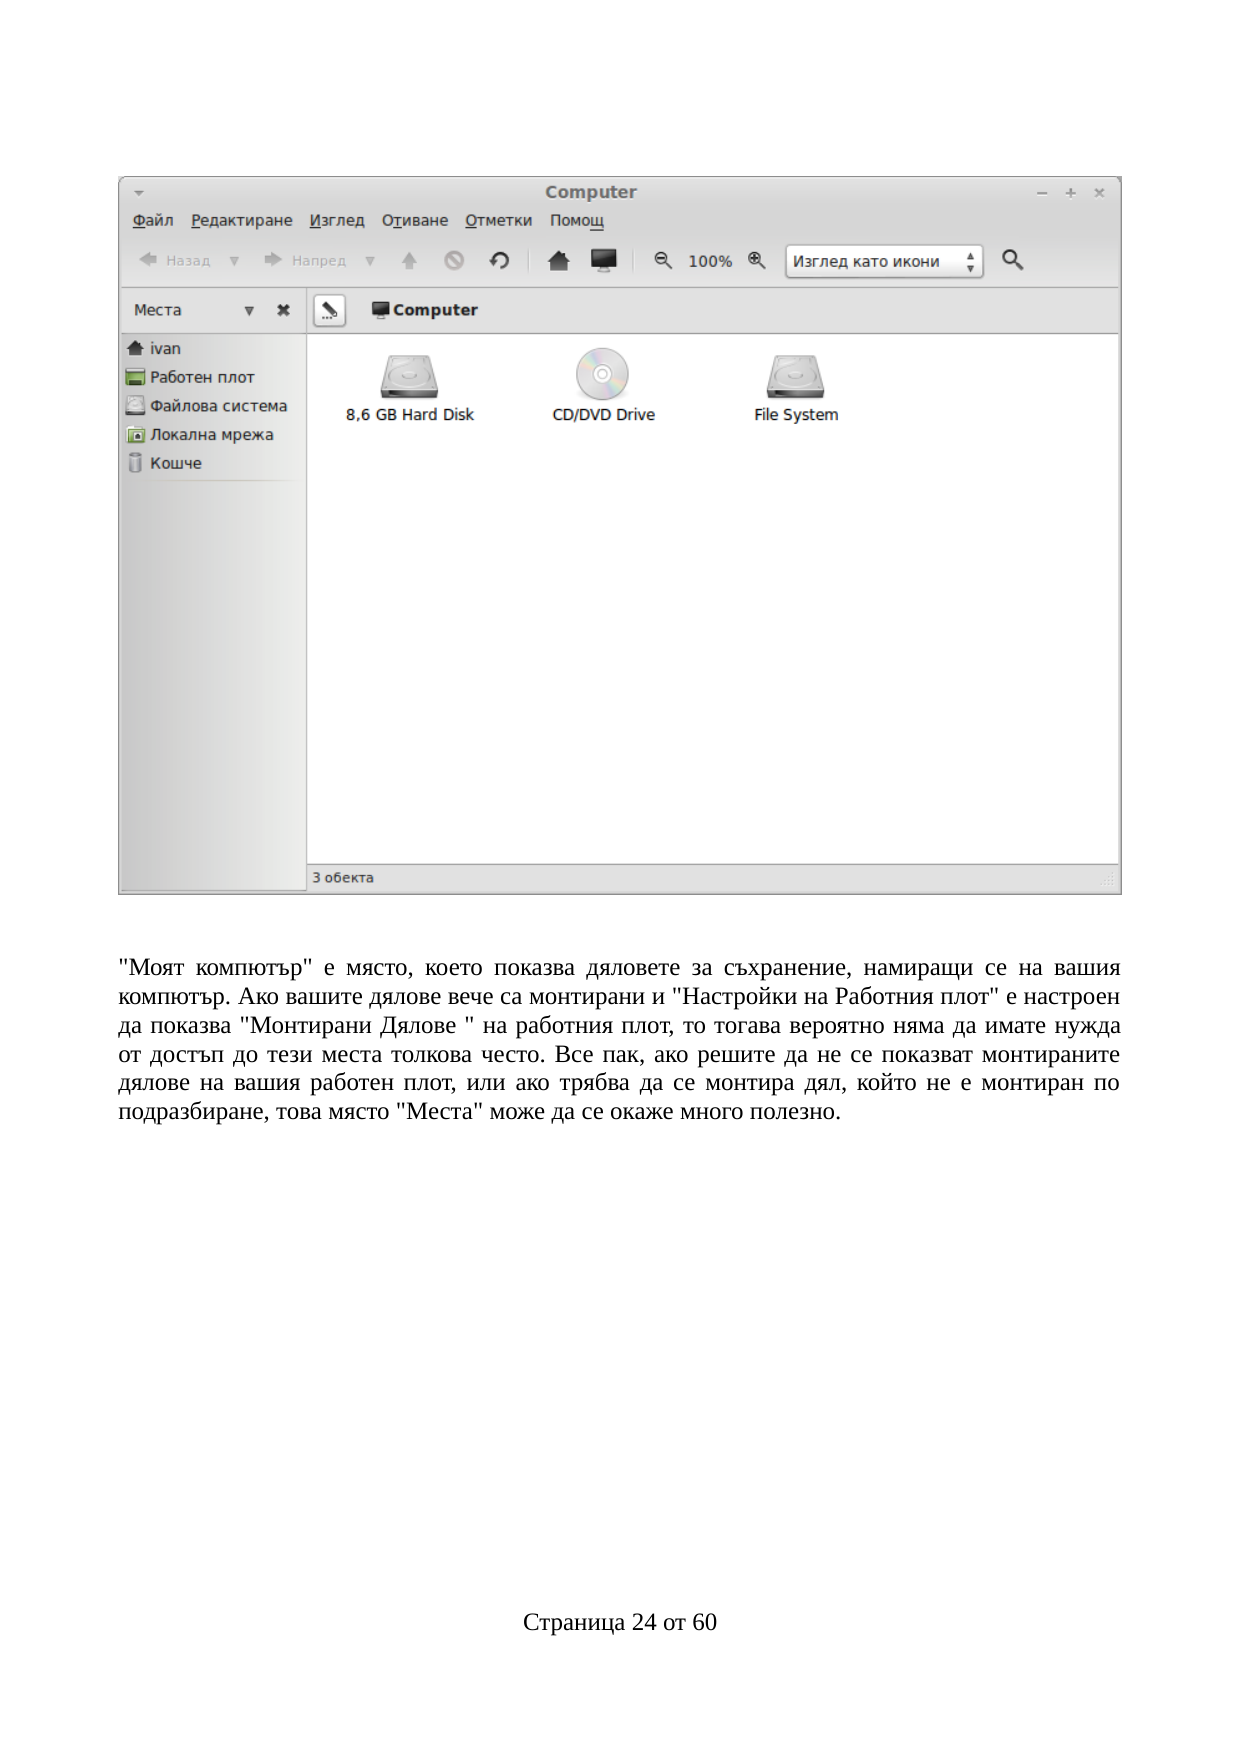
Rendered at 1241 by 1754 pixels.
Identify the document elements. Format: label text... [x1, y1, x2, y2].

picture [118, 176, 1122, 895]
text "Моят компютър" е място, което показва дяловете за съхранение, намиращи се на вашия компютър. Ако вашите дялове вече са монтирани и "Настройки на Работния плот" е настроен да показва "Монтирани Дялове " на работния плот, то тогава вероятно няма да имате нужда от достъп до тези места толкова често. Все пак, ако решите да не се показват монтираните дялове на вашия работен плот, или ако трябва да се монтира дял, който не е монтиран по подразбиране, това място "Места" може да се окаже много полезно. [118, 952, 1122, 1125]
